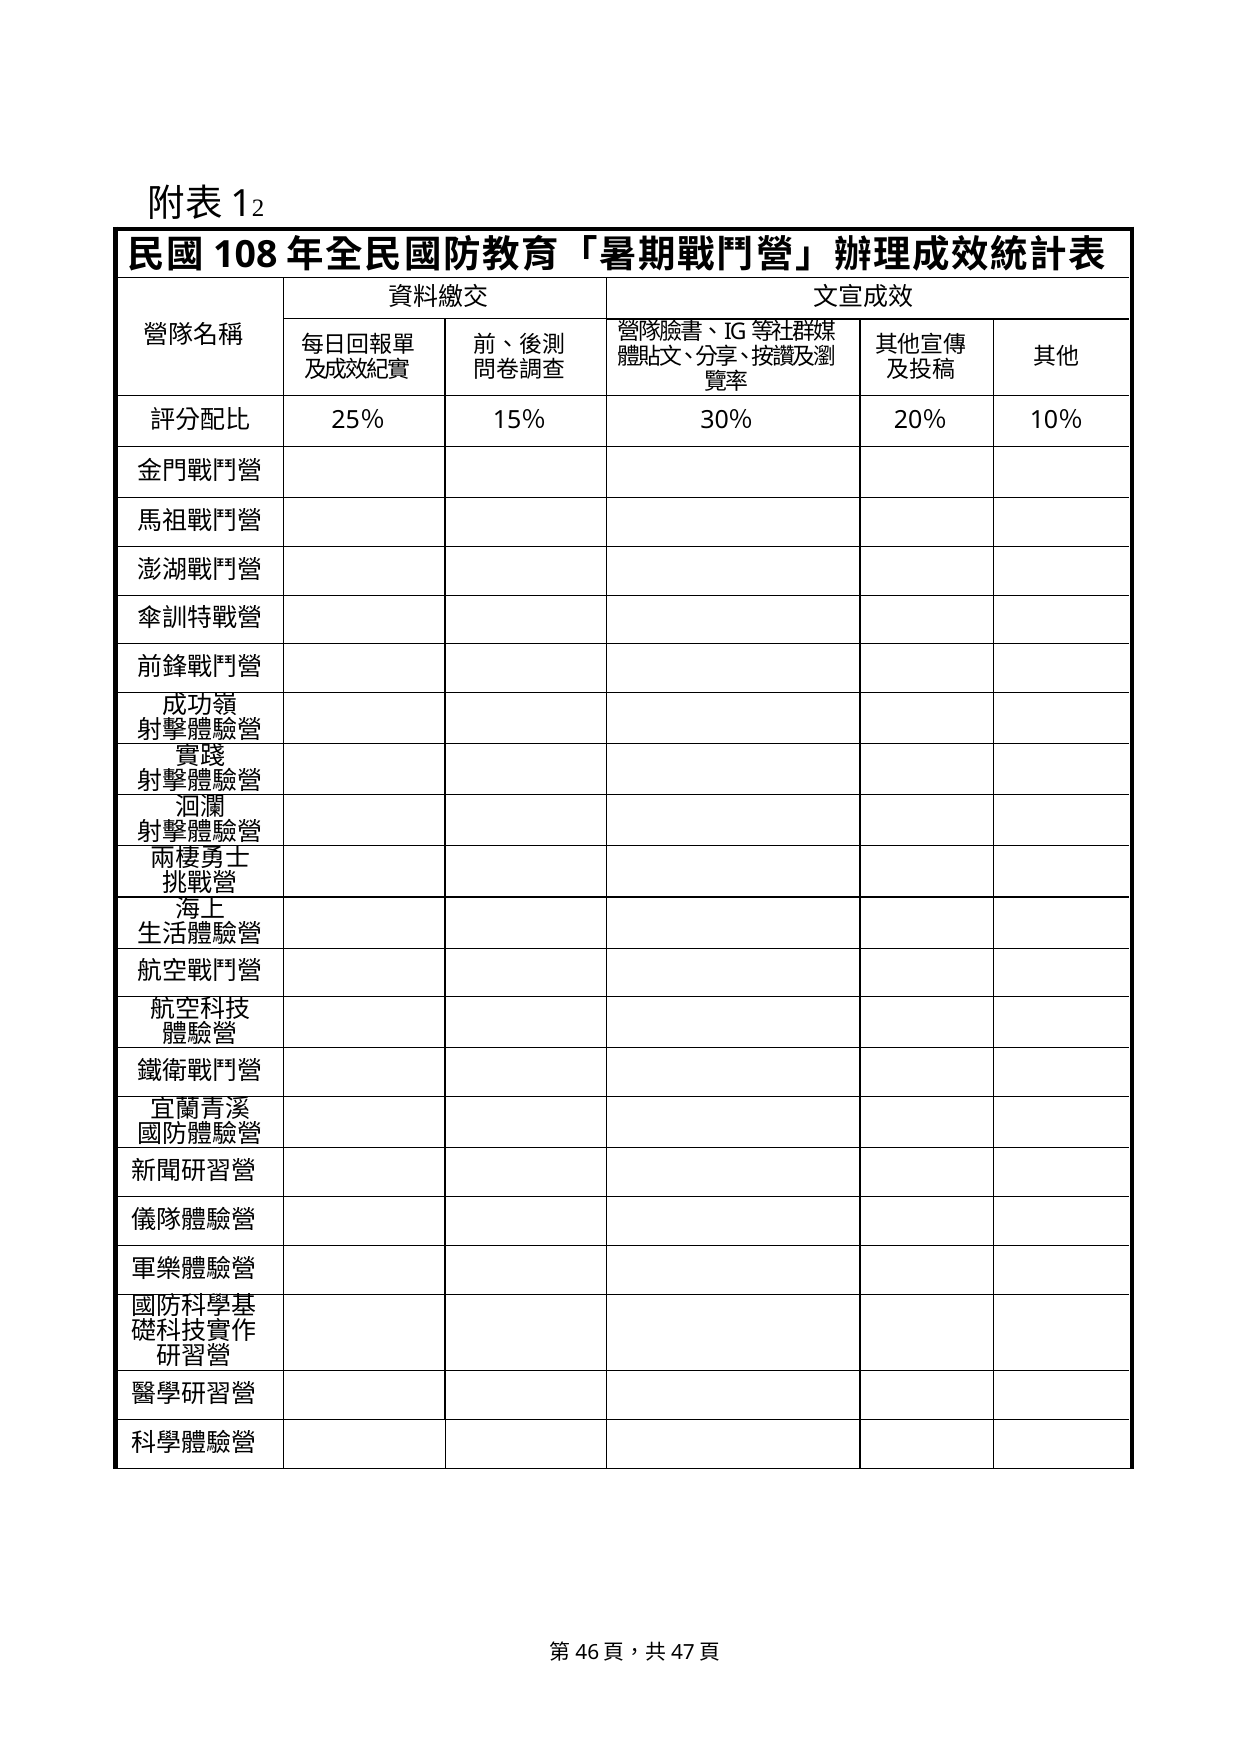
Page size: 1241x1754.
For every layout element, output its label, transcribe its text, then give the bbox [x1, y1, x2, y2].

table_cell 新聞研習營 [118, 1148, 283, 1196]
table_cell [607, 744, 859, 794]
table_cell [446, 1148, 606, 1196]
table_cell [994, 794, 1130, 845]
table_cell [607, 898, 859, 947]
table_cell [994, 996, 1130, 1047]
table_cell [446, 744, 606, 794]
table_cell [607, 1420, 859, 1467]
table_cell 15％ [446, 396, 606, 446]
table_cell [446, 795, 606, 845]
table_cell [446, 846, 606, 896]
table_cell [607, 997, 859, 1047]
table_cell [446, 596, 606, 643]
table_cell [994, 1294, 1130, 1370]
table_cell 實踐 射擊體驗營 [118, 744, 283, 794]
table_cell [607, 795, 859, 845]
table_cell 洄瀾 射擊體驗營 [118, 795, 283, 845]
table_cell [861, 744, 993, 794]
table_cell 25％ [284, 396, 444, 446]
table_cell [284, 1295, 444, 1370]
table_header 民國108年全民國防教育「暑期戰鬥營」辦理成效統計表 [118, 231, 1130, 277]
table_cell [861, 846, 993, 896]
table_cell 儀隊體驗營 [118, 1197, 283, 1245]
table_cell [607, 1197, 859, 1245]
table_cell [446, 644, 606, 692]
table_cell 20％ [861, 396, 993, 446]
table_cell [861, 1295, 993, 1370]
table_cell 軍樂體驗營 [118, 1246, 283, 1294]
table_cell 國防科學基礎科技實作 研習營 [118, 1295, 283, 1370]
table_cell [284, 644, 444, 692]
table_cell [994, 743, 1130, 794]
table_cell 醫學研習營 [118, 1371, 283, 1419]
table_cell 航空戰鬥營 [118, 949, 283, 996]
table_cell 前鋒戰鬥營 [118, 644, 283, 692]
table_cell [607, 1097, 859, 1147]
table_cell 成功嶺 射擊體驗營 [118, 693, 283, 743]
table_cell [284, 1420, 445, 1467]
table_cell [607, 1148, 859, 1196]
table_cell [446, 1420, 606, 1467]
table_cell 10％ [994, 395, 1130, 446]
table_cell [607, 644, 859, 692]
table_cell [607, 1048, 859, 1096]
table_cell [861, 547, 993, 594]
table_cell [994, 845, 1130, 896]
table_cell [284, 846, 444, 896]
table_cell [994, 497, 1130, 546]
table_cell [284, 1246, 444, 1294]
table_cell 其他 [994, 318, 1130, 395]
table_cell [284, 447, 444, 497]
table_cell 評分配比 [118, 396, 283, 446]
table_cell 傘訓特戰營 [118, 596, 283, 643]
table_cell [284, 744, 444, 794]
table_cell [994, 595, 1130, 643]
table_cell 金門戰鬥營 [118, 447, 283, 497]
table_cell [446, 547, 606, 594]
table_cell 30％ [607, 396, 859, 446]
table_cell [284, 949, 444, 996]
table_cell [861, 949, 993, 996]
table_cell [861, 997, 993, 1047]
table_cell [284, 898, 444, 947]
table_cell [284, 1048, 444, 1096]
table_cell 兩棲勇士 挑戰營 [118, 846, 283, 896]
table_cell [861, 596, 993, 643]
table_cell [284, 795, 444, 845]
table_cell 馬祖戰鬥營 [118, 498, 283, 546]
table_cell [861, 1097, 993, 1147]
table_cell [607, 498, 859, 546]
table_cell [446, 997, 606, 1047]
table_cell [446, 1197, 606, 1245]
table_cell [994, 1096, 1130, 1147]
table_cell [607, 949, 859, 996]
table_cell [861, 1148, 993, 1196]
table_cell [994, 1245, 1130, 1294]
table_cell [607, 1246, 859, 1294]
table_cell [446, 498, 606, 546]
table_cell [284, 1097, 444, 1147]
table_cell [446, 447, 606, 497]
table_cell [284, 997, 444, 1047]
table_cell [861, 1371, 993, 1419]
table_cell 海上 生活體驗營 [118, 898, 283, 947]
table_cell [994, 1047, 1130, 1096]
text 附表12 [148, 177, 1109, 227]
table_cell [607, 547, 859, 594]
table_cell [284, 547, 444, 594]
table_cell [861, 795, 993, 845]
table_cell 澎湖戰鬥營 [118, 547, 283, 594]
table_cell [994, 1147, 1130, 1196]
table_cell [446, 949, 606, 996]
table_cell [446, 1246, 606, 1294]
table_cell 資料繳交 [284, 278, 606, 318]
table_cell [284, 1197, 444, 1245]
table_cell [861, 644, 993, 692]
table_cell 營隊臉書、IG等社群媒體貼文、分享、按讚及瀏覽率 [607, 320, 859, 395]
table_cell [994, 896, 1130, 947]
table_cell [446, 1371, 606, 1419]
table_cell [994, 1196, 1130, 1245]
table_cell [994, 1370, 1130, 1419]
table_cell [994, 446, 1130, 497]
table_cell [861, 898, 993, 947]
table_cell 宜蘭青溪 國防體驗營 [118, 1097, 283, 1147]
table_cell 鐵衛戰鬥營 [118, 1048, 283, 1096]
table_cell [284, 1148, 444, 1196]
table_cell [446, 1295, 606, 1370]
table_cell [861, 498, 993, 546]
table_cell 科學體驗營 [118, 1420, 283, 1467]
table_cell [994, 546, 1130, 594]
table_cell [861, 1048, 993, 1096]
table_cell [284, 596, 444, 643]
table_cell 營隊名稱 [118, 278, 283, 395]
table_cell [861, 1420, 993, 1467]
table_cell 文宣成效 [607, 277, 1130, 318]
table_cell [284, 693, 444, 743]
table_cell [446, 898, 606, 947]
table_cell [607, 1371, 859, 1419]
table_cell 其他宣傳及投稿 [861, 320, 993, 395]
table_cell [994, 692, 1130, 743]
table_cell [861, 1246, 993, 1294]
table_cell [861, 1197, 993, 1245]
table_cell [446, 1097, 606, 1147]
table_cell [994, 948, 1130, 996]
table_cell 航空科技 體驗營 [118, 997, 283, 1047]
table_cell [284, 498, 444, 546]
table_cell [994, 1419, 1130, 1467]
table_cell 每日回報單 及成效紀實 [284, 319, 444, 395]
table_cell [607, 447, 859, 497]
table_cell [607, 846, 859, 896]
table_cell [607, 1295, 859, 1370]
table_cell [284, 1371, 444, 1419]
table_cell 前、後測 問卷調查 [446, 319, 606, 395]
table_cell [607, 596, 859, 643]
table_cell [446, 1048, 606, 1096]
table_cell [994, 643, 1130, 692]
table_cell [861, 693, 993, 743]
table_cell [861, 447, 993, 497]
table_cell [607, 693, 859, 743]
table_cell [446, 693, 606, 743]
